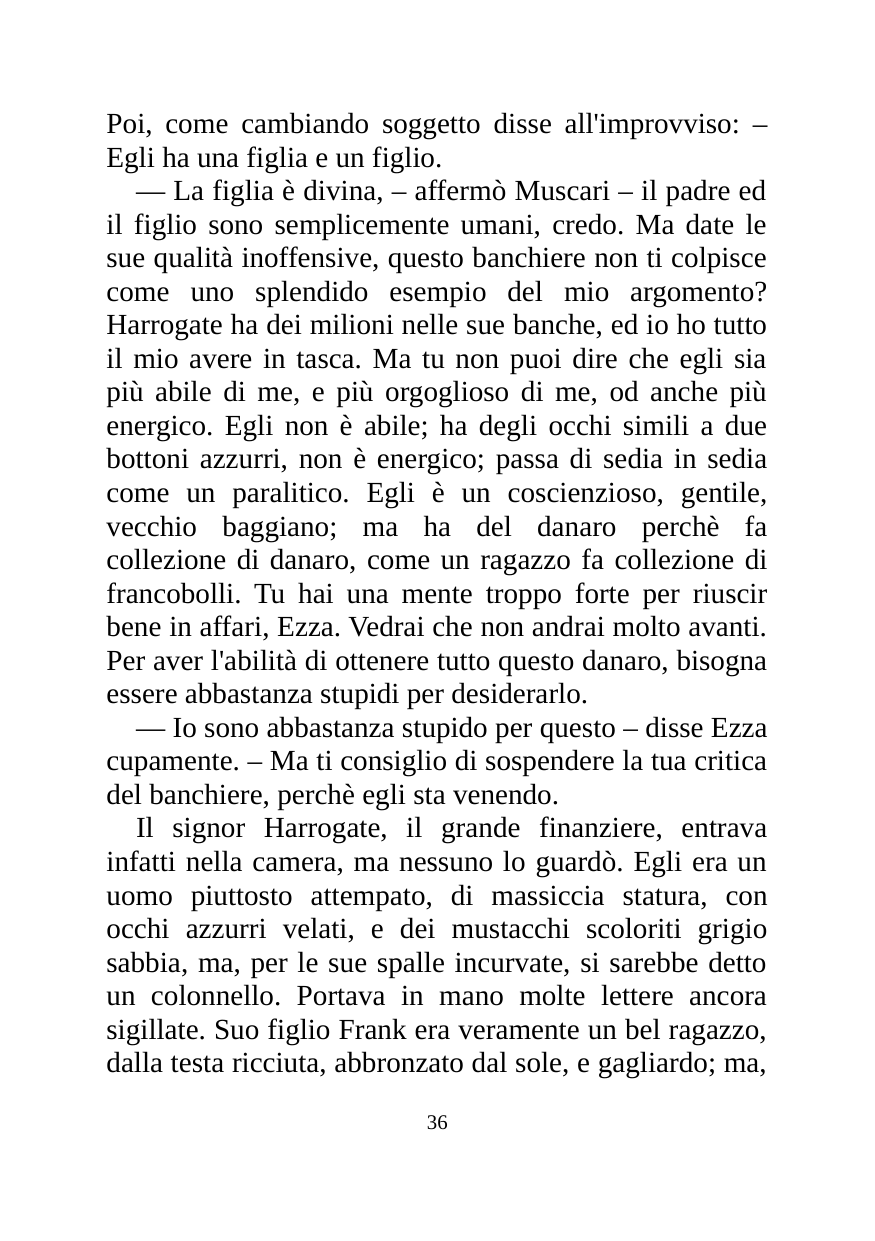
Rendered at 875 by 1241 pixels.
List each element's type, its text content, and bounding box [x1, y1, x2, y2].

text — Io sono abbastanza stupido per questo – disse Ezza cupamente. – Ma ti consiglio di sospendere la tua critica del banchiere, perchè egli sta venendo. [106, 710, 768, 811]
text Poi, come cambiando soggetto disse all'improvviso: – Egli ha una figlia e un figlio. [106, 106, 768, 173]
text — La figlia è divina, – affermò Muscari – il padre ed il figlio sono semplicemente umani, credo. Ma date le sue qualità inoffensive, questo banchiere non ti colpisce come uno splendido esempio del mio argomento? Harrogate ha dei milioni nelle sue banche, ed io ho tutto il mio avere in tasca. Ma tu non puoi dire che egli sia più abile di me, e più orgoglioso di me, od anche più energico. Egli non è abile; ha degli occhi simili a due bottoni azzurri, non è energico; passa di sedia in sedia come un paralitico. Egli è un coscienzioso, gentile, vecchio baggiano; ma ha del danaro perchè fa collezione di danaro, come un ragazzo fa collezione di francobolli. Tu hai una mente troppo forte per riuscir bene in affari, Ezza. Vedrai che non andrai molto avanti. Per aver l'abilità di ottenere tutto questo danaro, bisogna essere abbastanza stupidi per desiderarlo. [106, 173, 768, 710]
text Il signor Harrogate, il grande finanziere, entrava infatti nella camera, ma nessuno lo guardò. Egli era un uomo piuttosto attempato, di massiccia statura, con occhi azzurri velati, e dei mustacchi scoloriti grigio sabbia, ma, per le sue spalle incurvate, si sarebbe detto un colonnello. Portava in mano molte lettere ancora sigillate. Suo figlio Frank era veramente un bel ragazzo, dalla testa ricciuta, abbronzato dal sole, e gagliardo; ma, [106, 811, 768, 1079]
